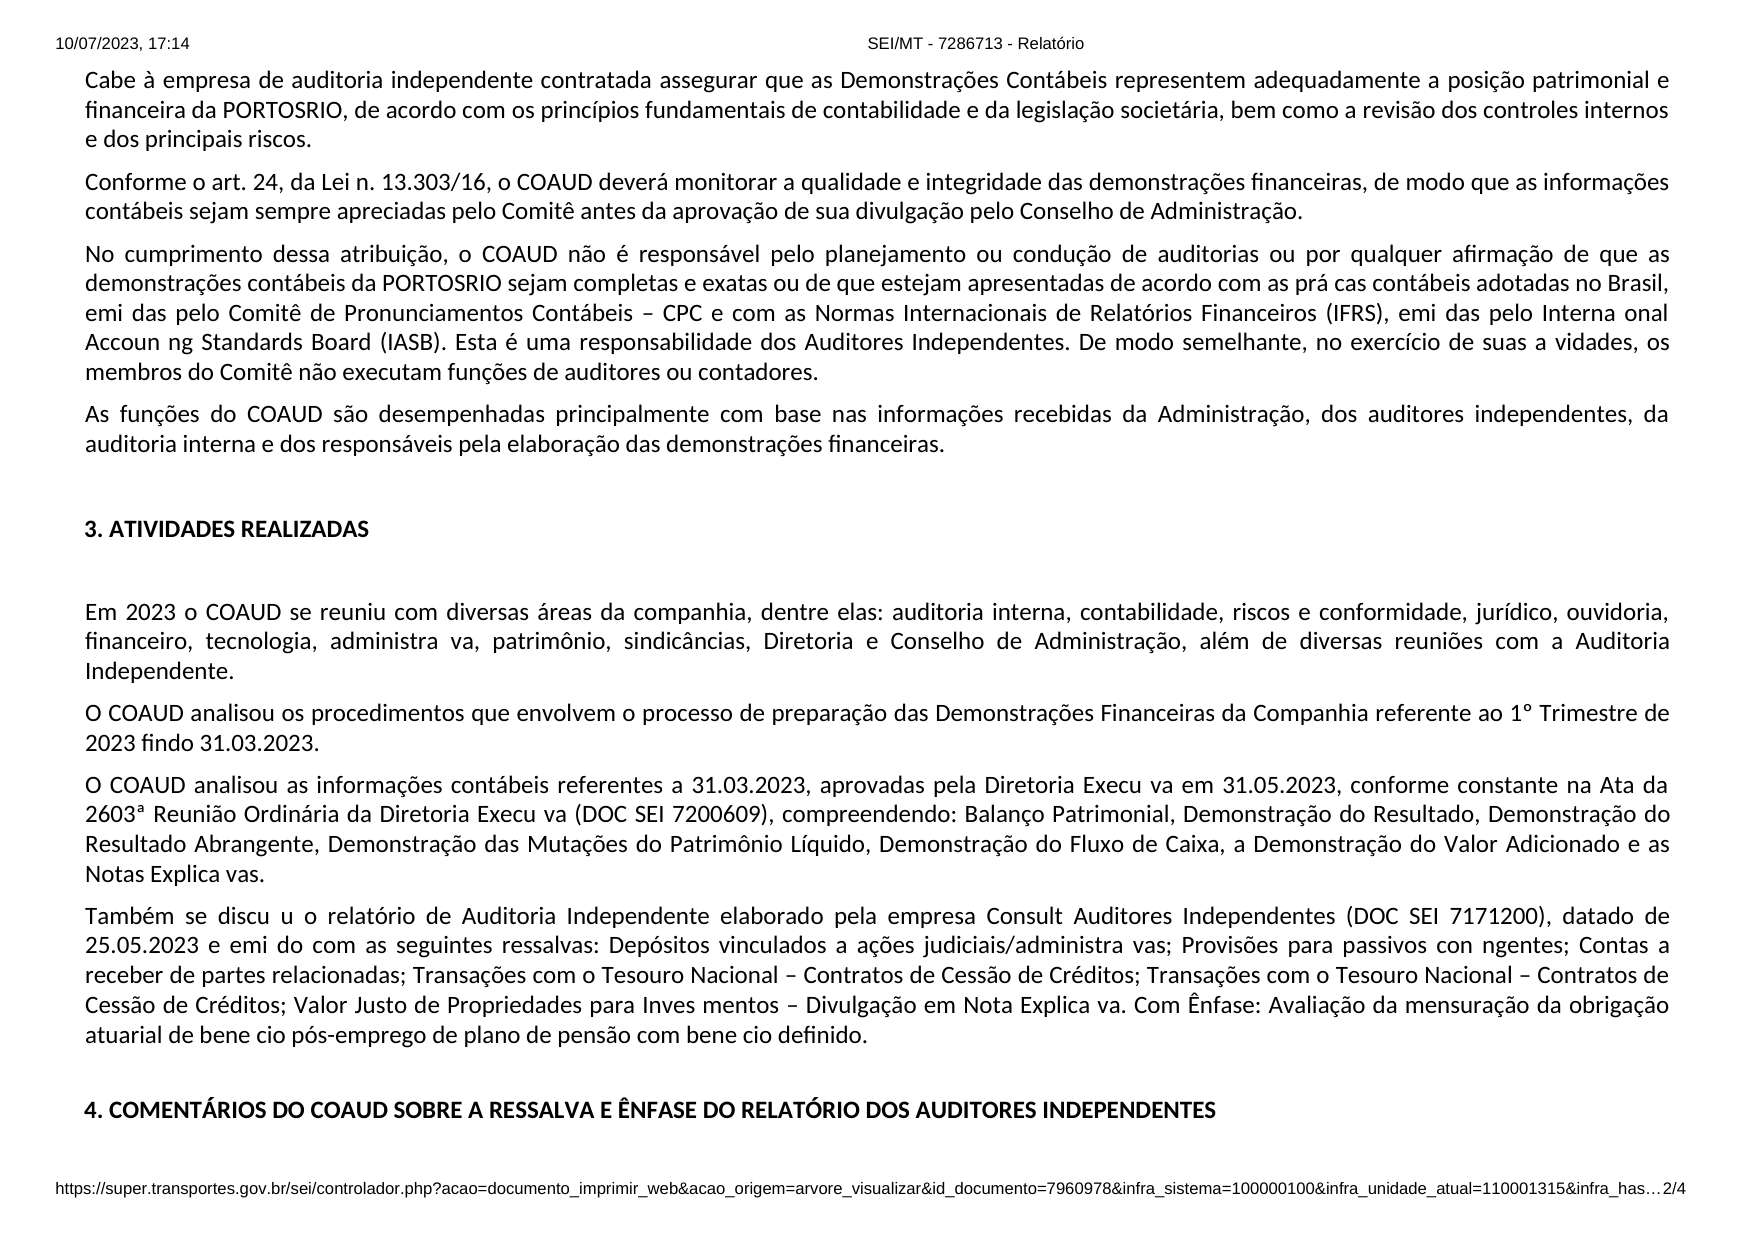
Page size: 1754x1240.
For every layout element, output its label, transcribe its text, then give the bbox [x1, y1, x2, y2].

subtitle COMENTÁRIOS DO COAUD SOBRE A RESSALVA E ÊNFASE DO RELATÓRIO DOS AUDITORES INDEPENDENTES [84, 1094, 1680, 1125]
text Também se discu u o relatório de Auditoria Independente elaborado pela empresa Consult Auditores Independentes (DOC SEI 7171200), datado de 25.05.2023 e emi do com as seguintes ressalvas: Depósitos vinculados a ações judiciais/administra vas; Provisões para passivos con ngentes; Contas a receber de partes relacionadas; Transações com o Tesouro Nacional – Contratos de Cessão de Créditos; Transações com o Tesouro Nacional – Contratos de Cessão de Créditos; Valor Justo de Propriedades para Inves mentos – Divulgação em Nota Explica va. Com Ênfase: Avaliação da mensuração da obrigação atuarial de bene cio pós-emprego de plano de pensão com bene cio definido. [85, 901, 1672, 1049]
text Conforme o art. 24, da Lei n. 13.303/16, o COAUD deverá monitorar a qualidade e integridade das demonstrações financeiras, de modo que as informações contábeis sejam sempre apreciadas pelo Comitê antes da aprovação de sua divulgação pelo Conselho de Administração. [85, 167, 1672, 226]
text No cumprimento dessa atribuição, o COAUD não é responsável pelo planejamento ou condução de auditorias ou por qualquer afirmação de que as demonstrações contábeis da PORTOSRIO sejam completas e exatas ou de que estejam apresentadas de acordo com as prá cas contábeis adotadas no Brasil, emi das pelo Comitê de Pronunciamentos Contábeis – CPC e com as Normas Internacionais de Relatórios Financeiros (IFRS), emi das pelo Interna onal Accoun ng Standards Board (IASB). Esta é uma responsabilidade dos Auditores Independentes. De modo semelhante, no exercício de suas a vidades, os membros do Comitê não executam funções de auditores ou contadores. [85, 238, 1672, 387]
text As funções do COAUD são desempenhadas principalmente com base nas informações recebidas da Administração, dos auditores independentes, da auditoria interna e dos responsáveis pela elaboração das demonstrações financeiras. [85, 399, 1672, 458]
text Em 2023 o COAUD se reuniu com diversas áreas da companhia, dentre elas: auditoria interna, contabilidade, riscos e conformidade, jurídico, ouvidoria, financeiro, tecnologia, administra va, patrimônio, sindicâncias, Diretoria e Conselho de Administração, além de diversas reuniões com a Auditoria Independente. [85, 597, 1672, 686]
text O COAUD analisou as informações contábeis referentes a 31.03.2023, aprovadas pela Diretoria Execu va em 31.05.2023, conforme constante na Ata da 2603ª Reunião Ordinária da Diretoria Execu va (DOC SEI 7200609), compreendendo: Balanço Patrimonial, Demonstração do Resultado, Demonstração do Resultado Abrangente, Demonstração das Mutações do Patrimônio Líquido, Demonstração do Fluxo de Caixa, a Demonstração do Valor Adicionado e as Notas Explica vas. [85, 770, 1672, 888]
text O COAUD analisou os procedimentos que envolvem o processo de preparação das Demonstrações Financeiras da Companhia referente ao 1º Trimestre de 2023 findo 31.03.2023. [85, 698, 1672, 757]
subtitle ATIVIDADES REALIZADAS [84, 513, 1680, 543]
text Cabe à empresa de auditoria independente contratada assegurar que as Demonstrações Contábeis representem adequadamente a posição patrimonial e financeira da PORTOSRIO, de acordo com os princípios fundamentais de contabilidade e da legislação societária, bem como a revisão dos controles internos e dos principais riscos. [85, 65, 1672, 154]
